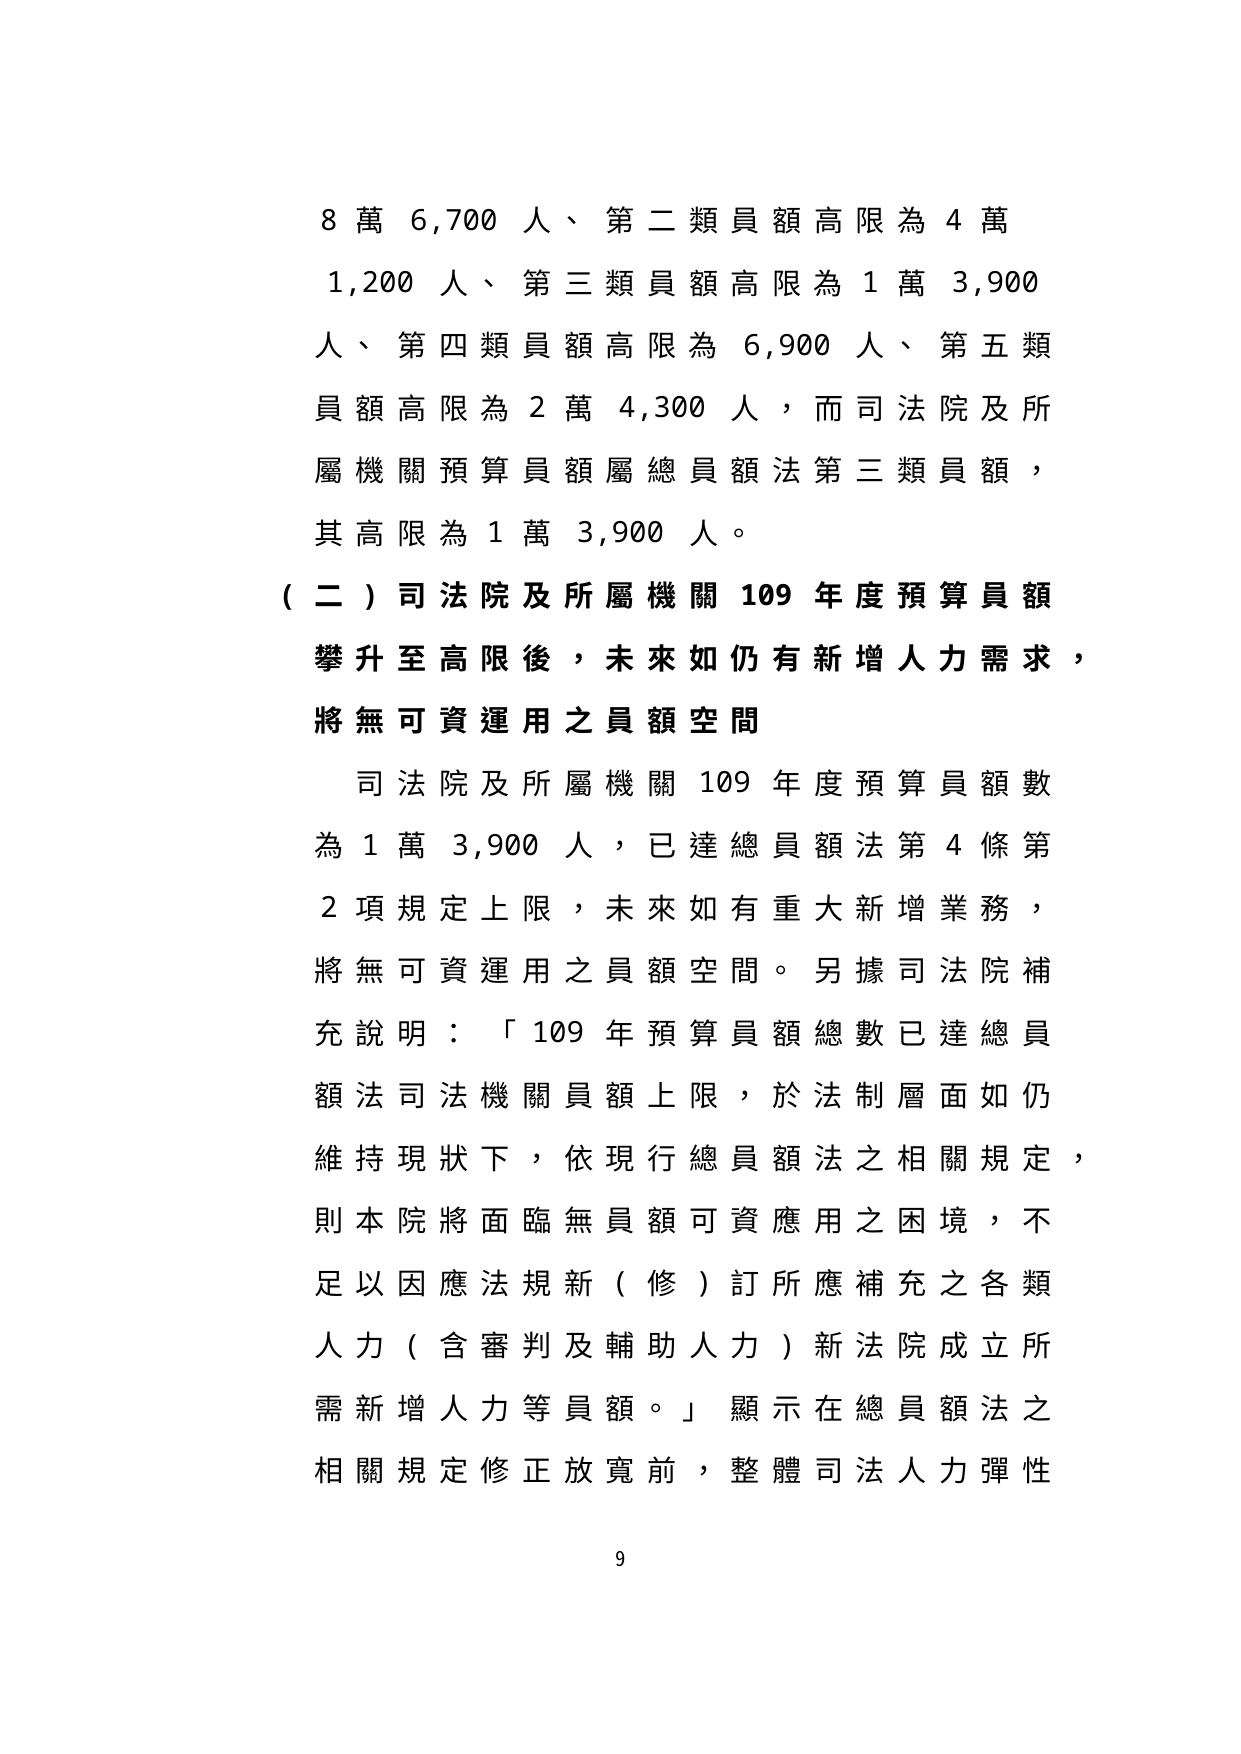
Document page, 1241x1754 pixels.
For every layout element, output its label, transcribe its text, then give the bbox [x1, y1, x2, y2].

text 8萬6,700人、第二類員額高限為4萬1,200人、第三類員額高限為1萬3,900人、第四類員額高限為6,900人、第五類員額高限為2萬4,300人，而司法院及所屬機關預算員額屬總員額法第三類員額，其高限為1萬3,900人。 [271, 177, 1058, 552]
text 司法院及所屬機關109年度預算員額數為1萬3,900人，已達總員額法第4條第2項規定上限，未來如有重大新增業務，將無可資運用之員額空間。另據司法院補充說明：「109年預算員額總數已達總員額法司法機關員額上限，於法制層面如仍維持現狀下，依現行總員額法之相關規定，則本院將面臨無員額可資應用之困境，不足以因應法規新(修)訂所應補充之各類人力(含審判及輔助人力)新法院成立所需新增人力等員額。」顯示在總員額法之相關規定修正放寬前，整體司法人力彈性運用空間將受侷限。 [271, 740, 1058, 1490]
text (二)司法院及所屬機關109年度預算員額攀升至高限後，未來如仍有新增人力需求，將無可資運用之員額空間 [242, 552, 1058, 740]
